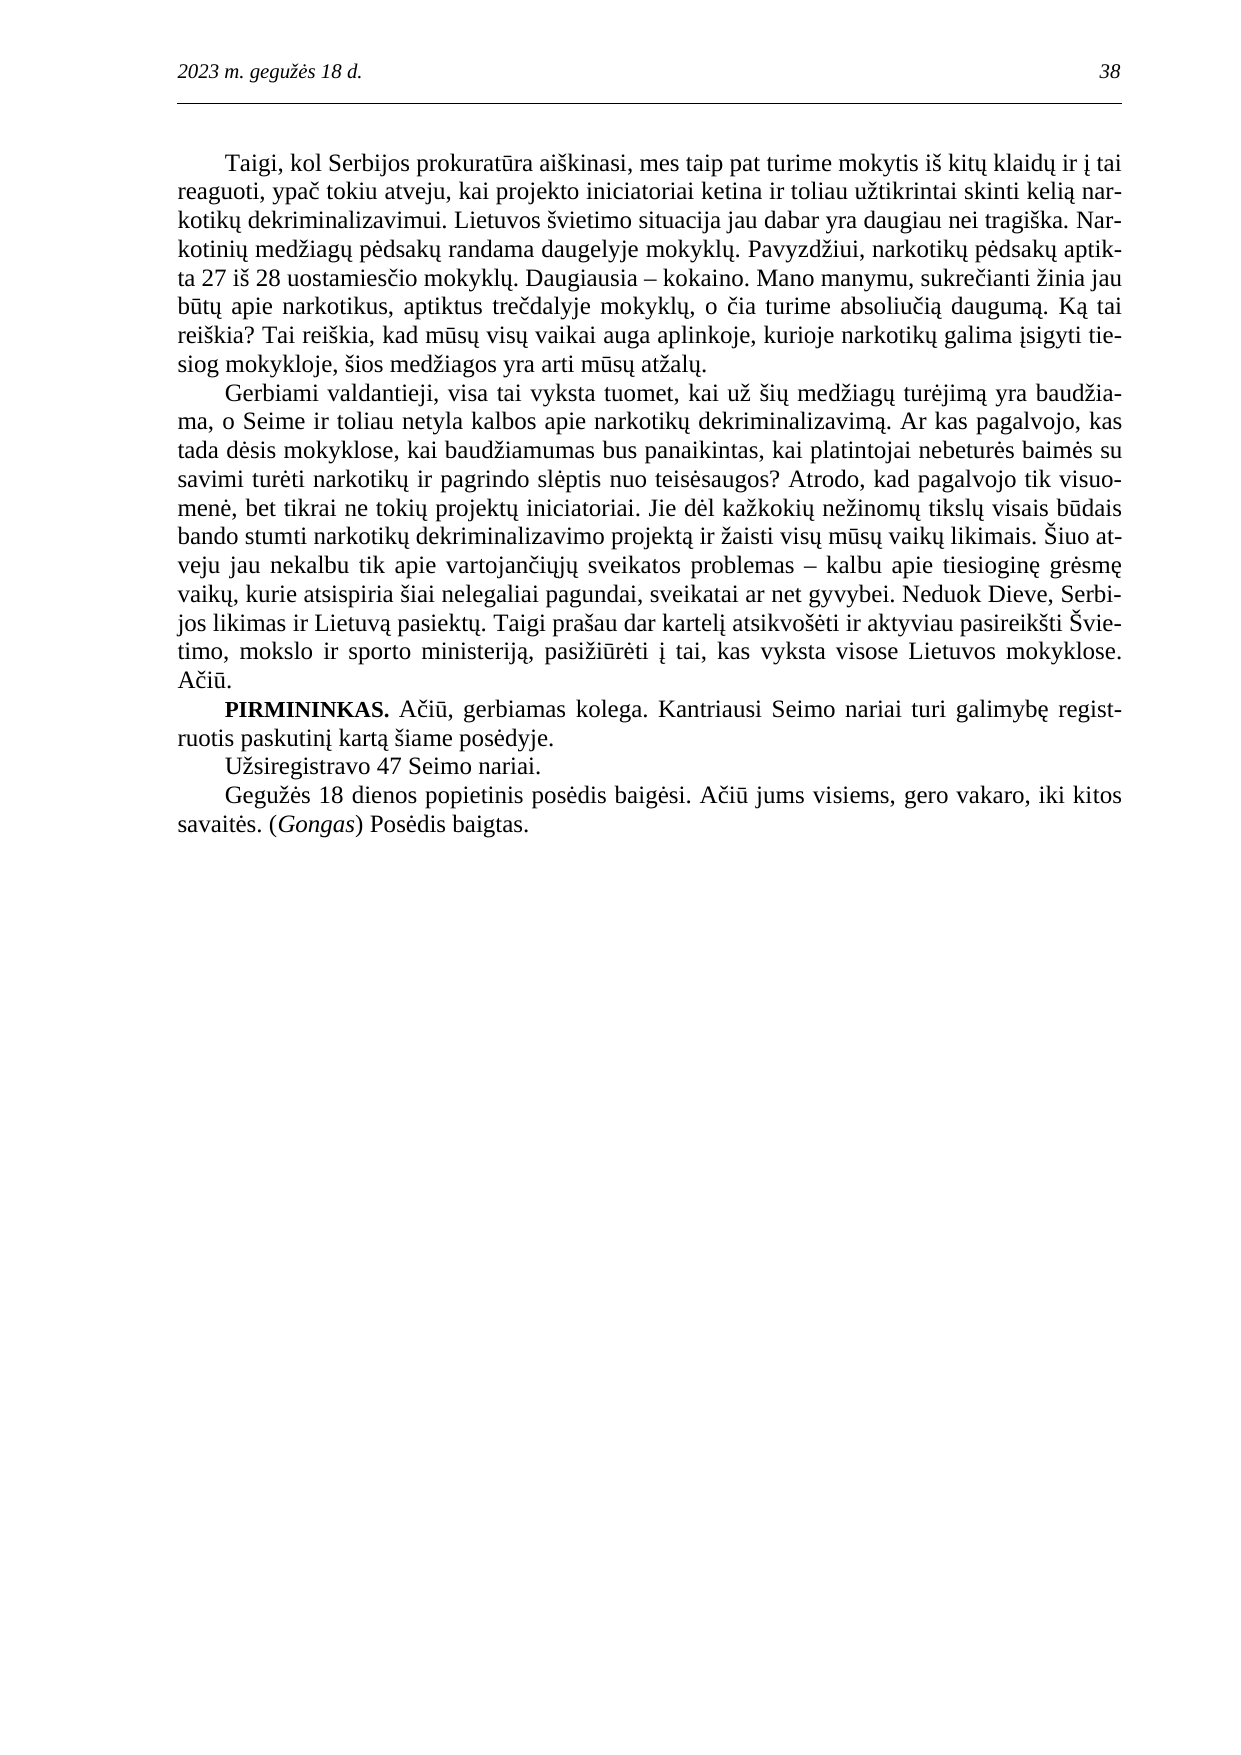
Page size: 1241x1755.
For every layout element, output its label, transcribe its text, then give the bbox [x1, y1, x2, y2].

text Ge­gu­žės 18 die­nos po­pie­ti­nis po­sė­dis bai­gė­si. Ačiū jums vi­siems, ge­ro va­ka­ro, iki ki­tos sa­vai­tės. (Gon­gas) Po­sė­dis baig­tas. [177, 780, 1122, 838]
text Ger­bia­mi val­dan­tie­ji, vi­sa tai vyks­ta tuo­met, kai už šių me­džia­gų tu­rė­ji­mą yra bau­džia­ma, o Sei­me ir to­liau ne­ty­la kal­bos apie nar­ko­ti­kų dek­ri­mi­na­li­za­vi­mą. Ar kas pa­gal­vo­jo, kas ta­da dė­sis mo­kyk­lo­se, kai bau­džia­mu­mas bus pa­nai­kin­tas, kai pla­tin­to­jai ne­be­tu­rės bai­mės su sa­vi­mi tu­rė­ti nar­ko­ti­kų ir pa­grin­do slėp­tis nuo tei­sė­sau­gos? At­ro­do, kad pa­gal­vo­jo tik vi­suo­me­nė, bet tik­rai ne to­kių pro­jek­tų ini­cia­to­riai. Jie dėl kaž­ko­kių ne­ži­no­mų tiks­lų vi­sais bū­dais ban­do stum­ti nar­ko­ti­kų dek­ri­mi­na­li­za­vi­mo pro­jek­tą ir žais­ti vi­sų mū­sų vai­kų li­ki­mais. Šiuo at­ve­ju jau ne­kal­bu tik apie var­to­jan­čių­jų svei­ka­tos pro­ble­mas – kal­bu apie tie­sio­gi­nę grės­mę vai­kų, ku­rie at­si­spi­ria šiai ne­le­ga­liai pa­gun­dai, svei­ka­tai ar net gy­vy­bei. Ne­duok Die­ve, Ser­bi­jos li­ki­mas ir Lie­tu­vą pa­siek­tų. Tai­gi pra­šau dar kar­te­lį at­si­kvo­šė­ti ir ak­ty­viau pa­si­reikš­ti Švie­ti­mo, moks­lo ir spor­to mi­nis­te­ri­ją, pa­si­žiū­rė­ti į tai, kas vyks­ta vi­so­se Lie­tu­vos mo­kyk­lo­se. Ačiū. [177, 378, 1122, 694]
text PIRMININKAS. Ačiū, ger­bia­mas ko­le­ga. Kan­triau­si Sei­mo na­riai tu­ri ga­li­my­bę re­gist­ruo­tis pas­ku­ti­nį kar­tą šia­me po­sė­dy­je. [177, 694, 1122, 751]
text Už­si­re­gist­ra­vo 47 Sei­mo na­riai. [177, 751, 1122, 780]
text Tai­gi, kol Ser­bi­jos pro­ku­ra­tū­ra aiš­ki­na­si, mes taip pat tu­ri­me mo­ky­tis iš ki­tų klai­dų ir į tai re­a­guo­ti, ypač to­kiu at­ve­ju, kai pro­jek­to ini­cia­to­riai ke­ti­na ir to­liau už­tik­rin­tai skin­ti ke­lią nar­ko­ti­kų dek­ri­mi­na­li­za­vi­mui. Lie­tu­vos švie­ti­mo si­tu­a­ci­ja jau da­bar yra dau­giau nei tra­giš­ka. Nar­ko­ti­nių me­džia­gų pėd­sa­kų ran­da­ma dau­ge­ly­je mo­kyk­lų. Pa­vyz­džiui, nar­ko­ti­kų pėd­sa­kų ap­tik­ta 27 iš 28 uos­ta­mies­čio mo­kyk­lų. Dau­giau­sia – ko­kai­no. Ma­no ma­ny­mu, su­kre­čian­ti ži­nia jau bū­tų apie nar­ko­ti­kus, ap­tik­tus treč­da­ly­je mo­kyk­lų, o čia tu­ri­me ab­so­liu­čią dau­gu­mą. Ką tai reiš­kia? Tai reiš­kia, kad mū­sų vi­sų vai­kai au­ga ap­lin­ko­je, ku­rio­je nar­ko­ti­kų ga­li­ma įsi­gy­ti tie­siog mo­kyk­lo­je, šios me­džia­gos yra ar­ti mū­sų at­ža­lų. [177, 148, 1122, 378]
